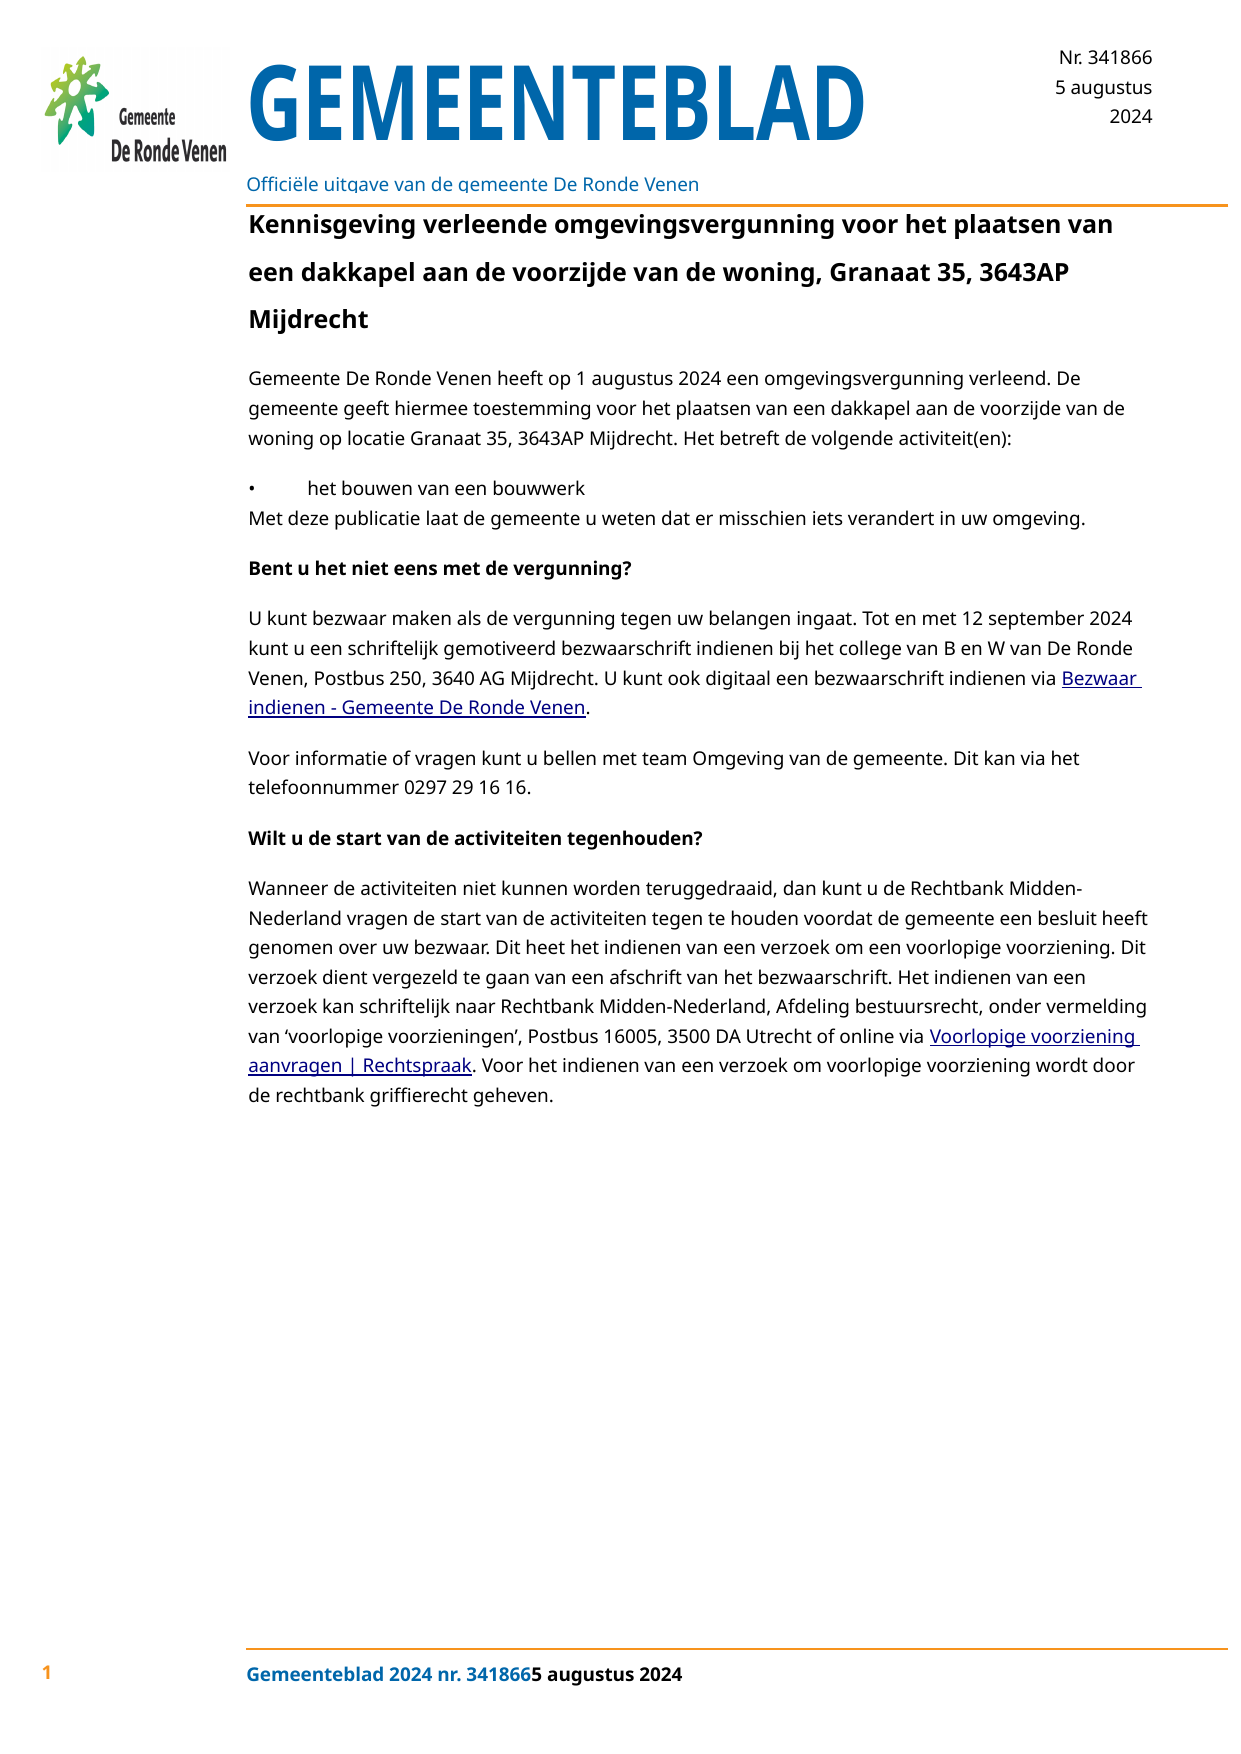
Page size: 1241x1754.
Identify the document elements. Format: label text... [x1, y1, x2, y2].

text Met deze publicatie laat de gemeente u weten dat er misschien iets verandert in uw omgeving. [248, 505, 1152, 530]
text Kennisgeving verleende omgevingsvergunning voor het plaatsen van een dakkapel aan de voorzijde van de woning, Granaat 35, 3643AP Mijdrecht [248, 207, 1152, 336]
text Gemeente De Ronde Venen heeft op 1 augustus 2024 een omgevingsvergunning verleend. De gemeente geeft hiermee toestemming voor het plaatsen van een dakkapel aan de voorzijde van de woning op locatie Granaat 35, 3643AP Mijdrecht. Het betreft de volgende activiteit(en): [248, 366, 1152, 450]
text Voor informatie of vragen kunt u bellen met team Omgeving van de gemeente. Dit kan via het telefoonnummer 0297 29 16 16. [248, 745, 1152, 800]
list het bouwen van een bouwwerk [248, 475, 1152, 501]
text Wanneer de activiteiten niet kunnen worden teruggedraaid, dan kunt u de Rechtbank Midden-Nederland vragen de start van de activiteiten tegen te houden voordat de gemeente een besluit heeft genomen over uw bezwaar. Dit heet het indienen van een verzoek om een voorlopige voorziening. Dit verzoek dient vergezeld te gaan van een afschrift van het bezwaarschrift. Het indienen van een verzoek kan schriftelijk naar Rechtbank Midden-Nederland, Afdeling bestuursrecht, onder vermelding van ‘voorlopige voorzieningen’, Postbus 16005, 3500 DA Utrecht of online via Voorlopige voorziening aanvragen | Rechtspraak. Voor het indienen van een verzoek om voorlopige voorziening wordt door de rechtbank griffierecht geheven. [248, 875, 1152, 1108]
picture [41, 47, 231, 172]
text Wilt u de start van de activiteiten tegenhouden? [248, 825, 1152, 850]
text U kunt bezwaar maken als de vergunning tegen uw belangen ingaat. Tot en met 12 september 2024 kunt u een schriftelijk gemotiveerd bezwaarschrift indienen bij het college van B en W van De Ronde Venen, Postbus 250, 3640 AG Mijdrecht. U kunt ook digitaal een bezwaarschrift indienen via Bezwaar indienen - Gemeente De Ronde Venen. [248, 606, 1152, 720]
text Bent u het niet eens met de vergunning? [248, 555, 1152, 581]
